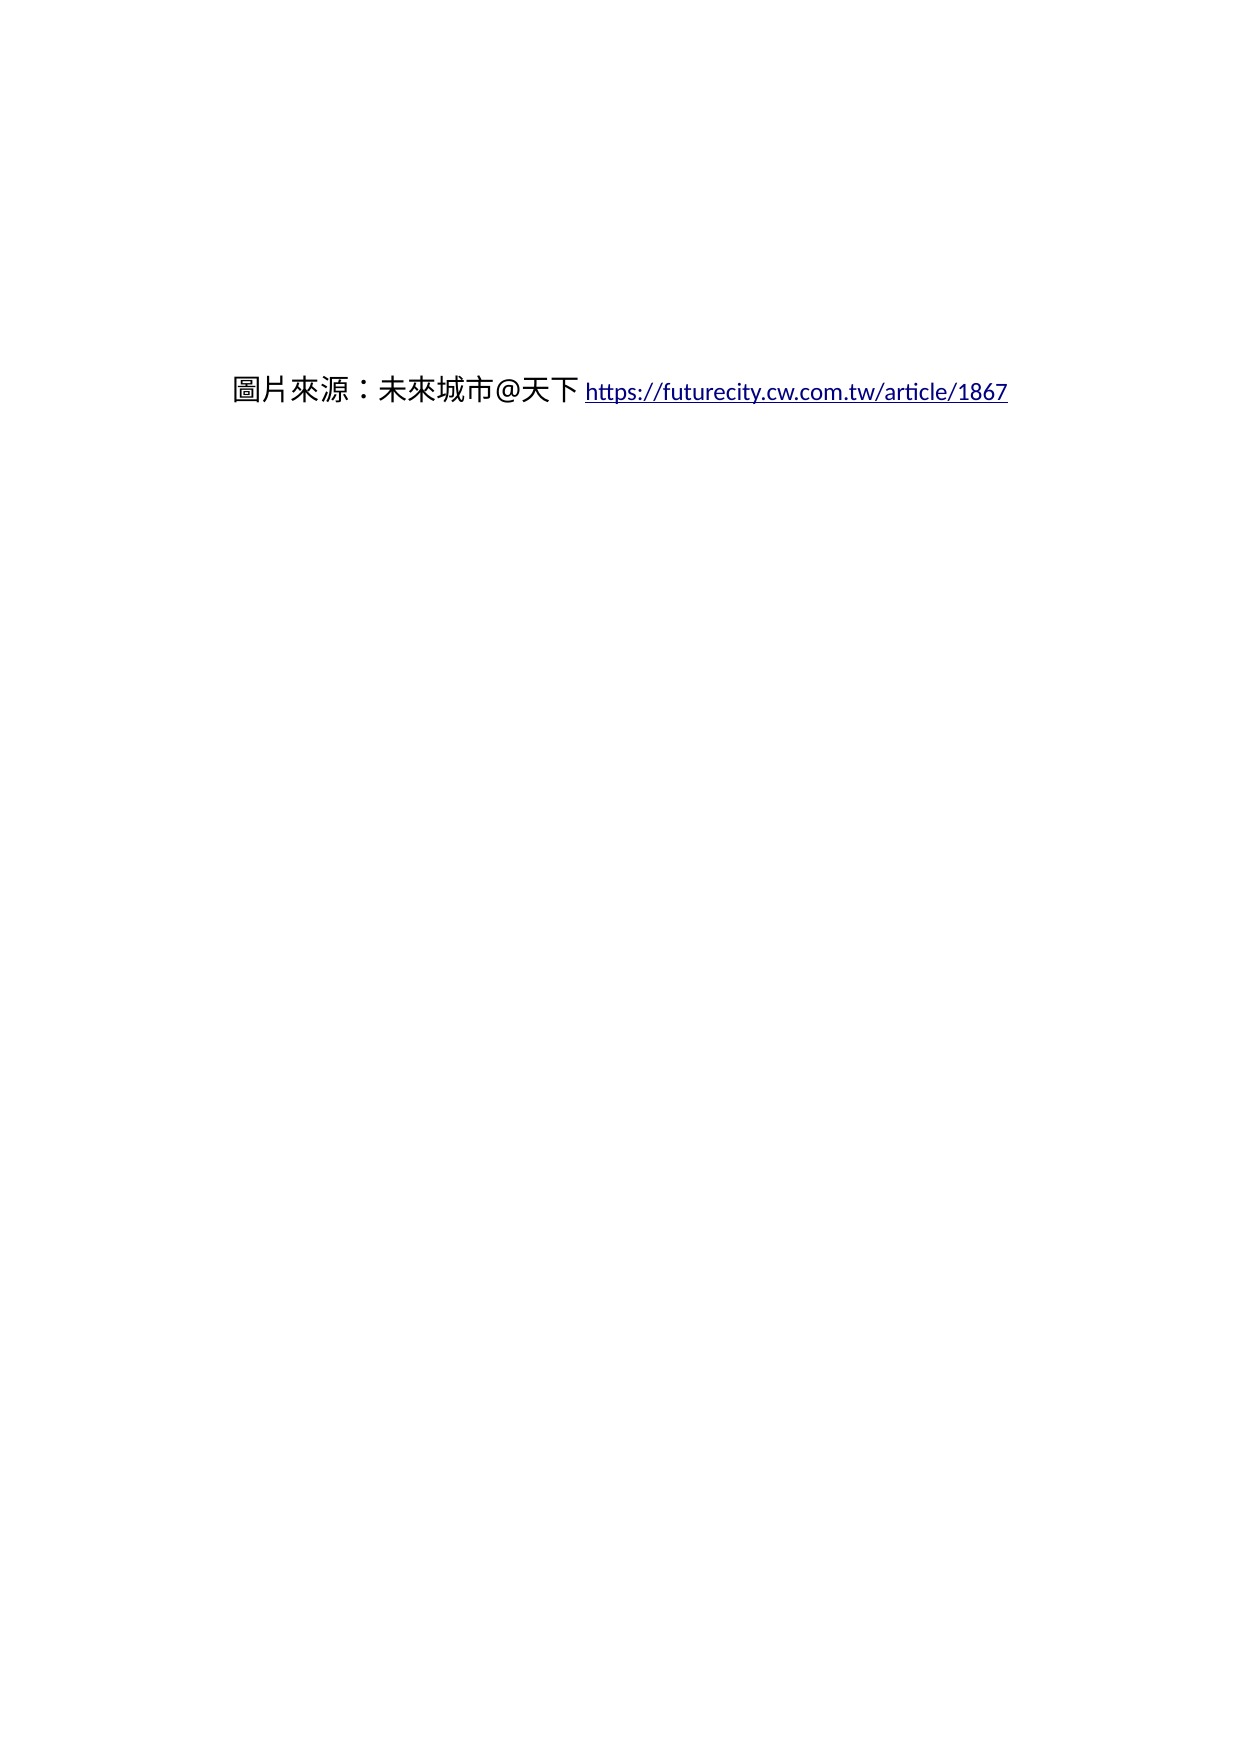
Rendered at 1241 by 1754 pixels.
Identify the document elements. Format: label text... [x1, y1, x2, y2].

text 圖片來源：未來城市@天下https://futurecity.cw.com.tw/article/1867 [118, 346, 1122, 408]
